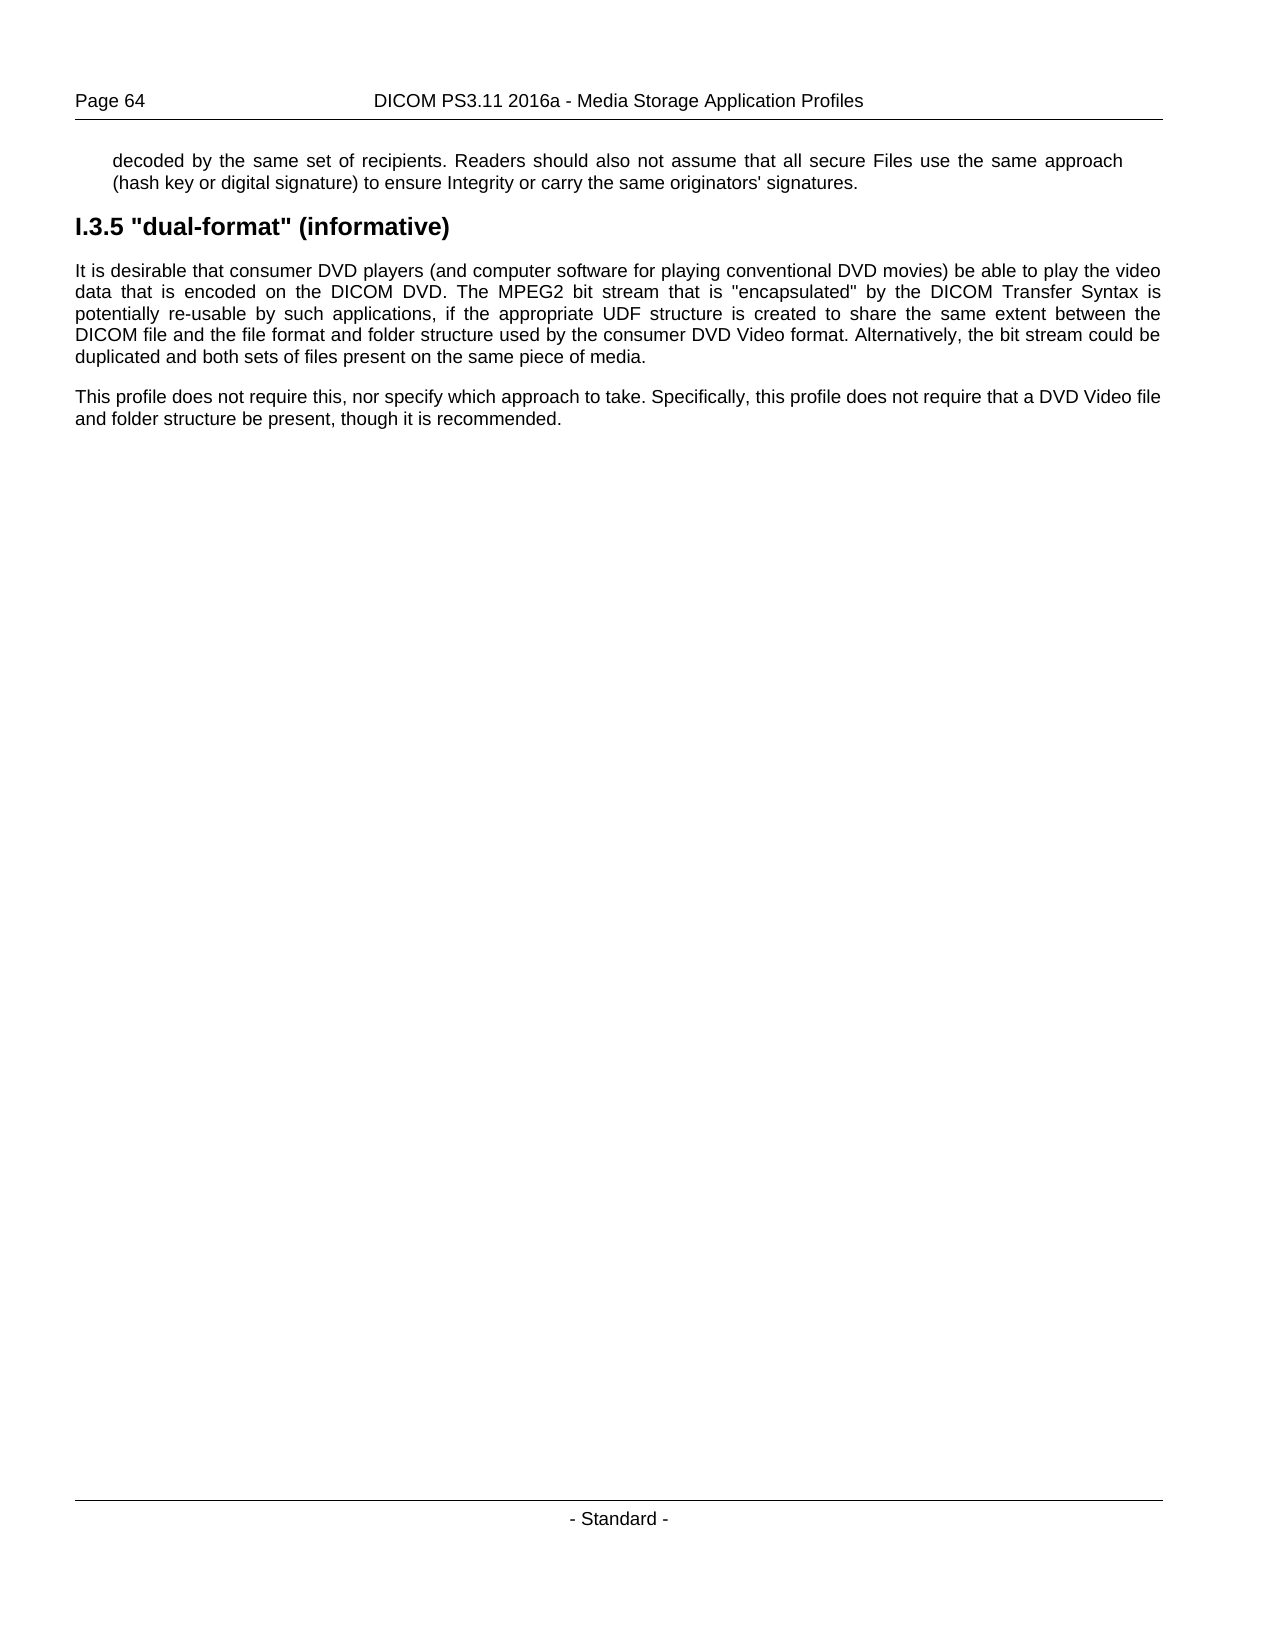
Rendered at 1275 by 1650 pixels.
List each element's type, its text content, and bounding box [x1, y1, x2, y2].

text decoded by the same set of recipients. Readers should also not assume that all secure Files use the same approach (hash key or digital signature) to ensure Integrity or carry the same originators' signatures. [112, 150, 1125, 193]
text I.3.5 "dual-format" (informative) [75, 212, 1162, 241]
text It is desirable that consumer DVD players (and computer software for playing conventional DVD movies) be able to play the video data that is encoded on the DICOM DVD. The MPEG2 bit stream that is "encapsulated" by the DICOM Transfer Syntax is potentially re-usable by such applications, if the appropriate UDF structure is created to share the same extent between the DICOM file and the file format and folder structure used by the consumer DVD Video format. Alternatively, the bit stream could be duplicated and both sets of files present on the same piece of media. [75, 259, 1162, 367]
text This profile does not require this, nor specify which approach to take. Specifically, this profile does not require that a DVD Video file and folder structure be present, though it is recommended. [75, 386, 1162, 429]
